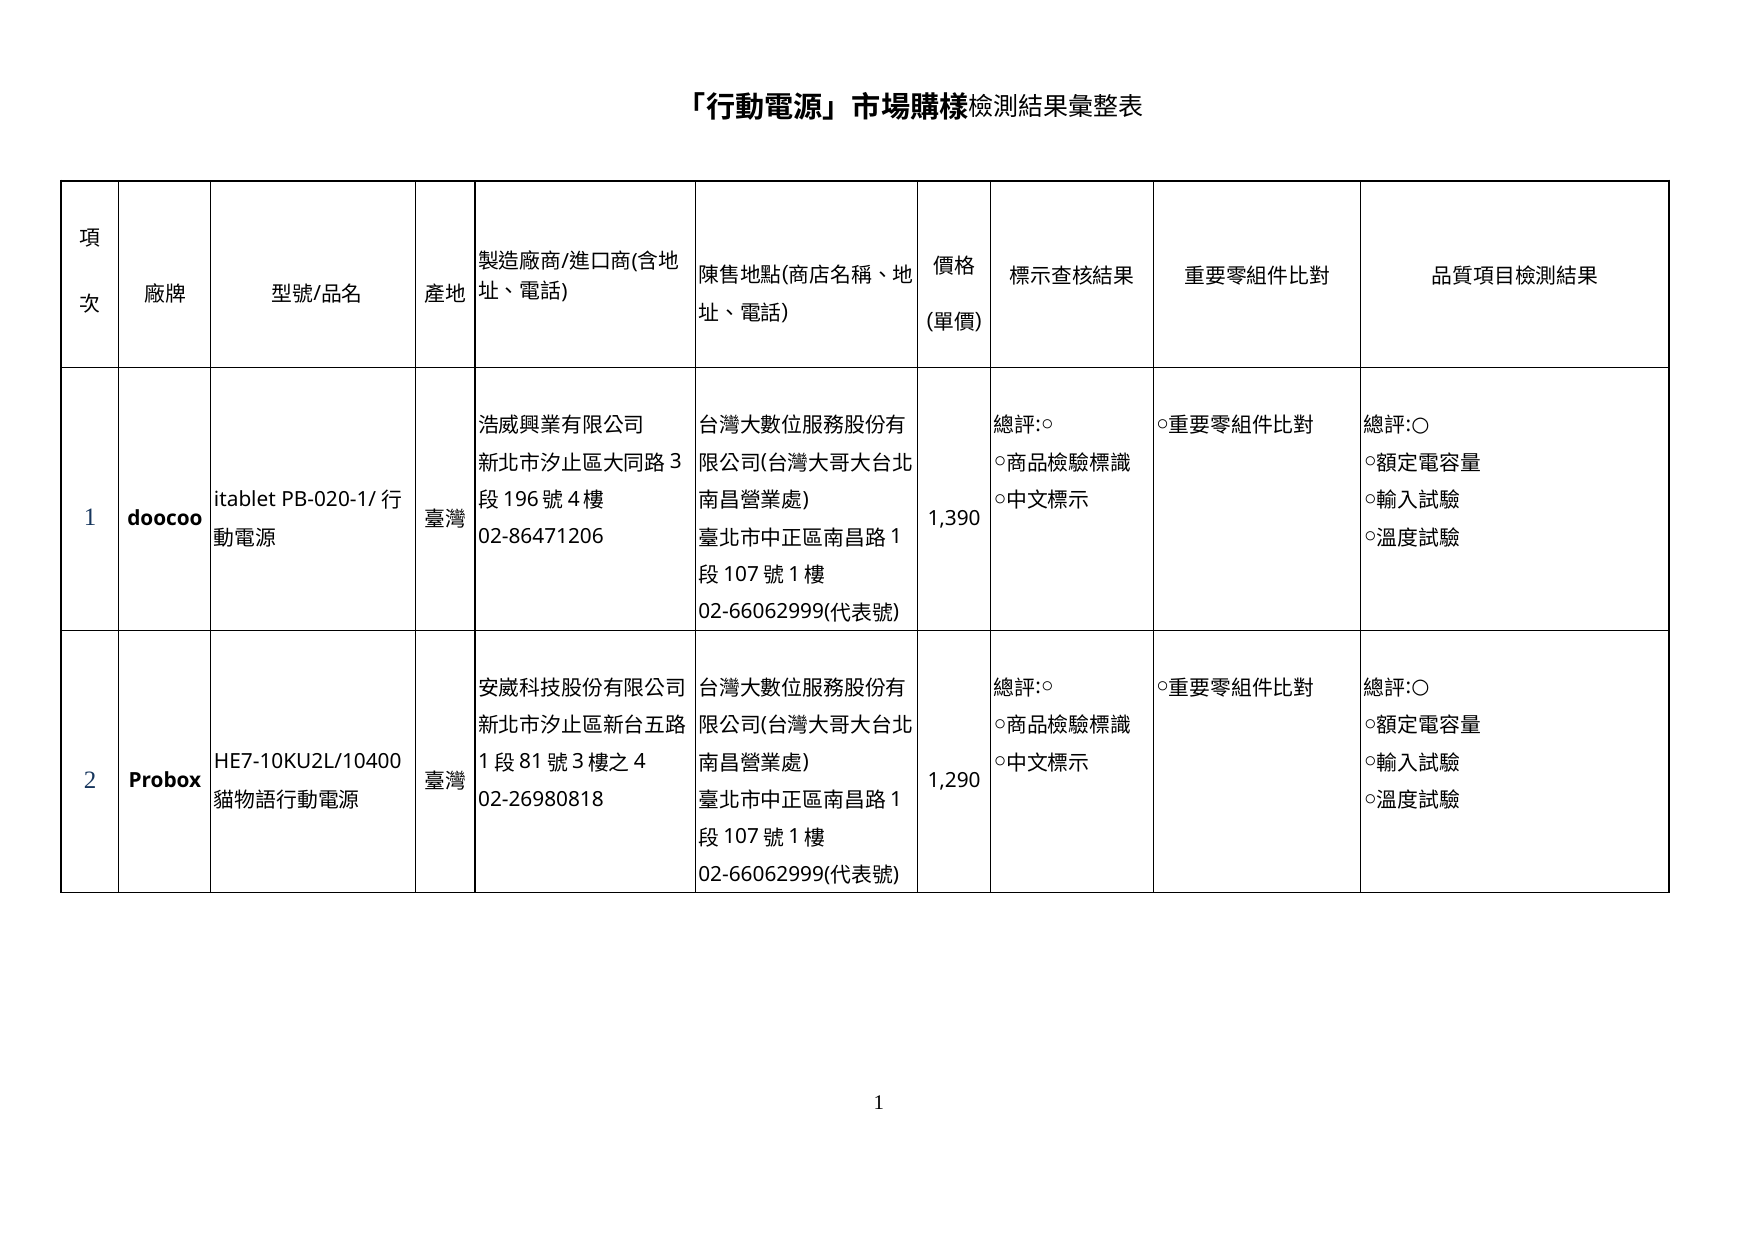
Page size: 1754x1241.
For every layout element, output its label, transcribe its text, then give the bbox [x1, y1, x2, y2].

table_cell ○重要零組件比對 [1154, 368, 1360, 629]
table_cell 總評:○ ○商品檢驗標識 ○中文標示 [991, 631, 1153, 892]
table_cell itablet PB-020-1/ 行動電源 [211, 368, 415, 629]
table_cell 安崴科技股份有限公司 新北市汐止區新台五路1段81號3樓之4 02-26980818 [476, 631, 695, 892]
table_cell 台灣大數位服務股份有限公司(台灣大哥大台北南昌營業處) 臺北市中正區南昌路1段107號1樓 02-66062999(代表號) [696, 368, 917, 629]
table_header 產地 [416, 182, 474, 367]
table_header 型號/品名 [211, 182, 415, 367]
table_header 價格 (單價) [918, 182, 990, 367]
table_cell doocoo [119, 368, 210, 629]
table_header 品質項目檢測結果 [1361, 182, 1668, 367]
table_cell 總評:○ ○商品檢驗標識 ○中文標示 [991, 368, 1153, 629]
table_header 製造廠商/進口商(含地址、電話) [476, 182, 695, 367]
table_cell 1,290 [918, 631, 990, 892]
table_header 標示查核結果 [991, 182, 1153, 367]
table_cell 臺灣 [416, 631, 474, 892]
table_cell ○重要零組件比對 [1154, 631, 1360, 892]
table_cell 總評:○ ○額定電容量 ○輸入試驗 ○溫度試驗 [1361, 631, 1668, 892]
table_cell 台灣大數位服務股份有限公司(台灣大哥大台北南昌營業處) 臺北市中正區南昌路1段107號1樓 02-66062999(代表號) [696, 631, 917, 892]
table_header 廠牌 [119, 182, 210, 367]
table_cell 1,390 [918, 368, 990, 629]
table_cell 臺灣 [416, 368, 474, 629]
table_cell 2 [62, 631, 118, 892]
table_cell 總評:○ ○額定電容量 ○輸入試驗 ○溫度試驗 [1361, 368, 1668, 629]
table_cell HE7-10KU2L/10400貓物語行動電源 [211, 631, 415, 892]
table_cell Probox [119, 631, 210, 892]
table_cell 浩威興業有限公司 新北市汐止區大同路3段196號4樓 02-86471206 [476, 368, 695, 629]
table_header 項 次 [62, 182, 118, 367]
table_cell 1 [62, 368, 118, 629]
table_header 陳售地點(商店名稱、地址、電話) [696, 182, 917, 367]
text 「行動電源」市場購樣檢測結果彙整表 [84, 67, 1664, 142]
table_header 重要零組件比對 [1154, 182, 1360, 367]
